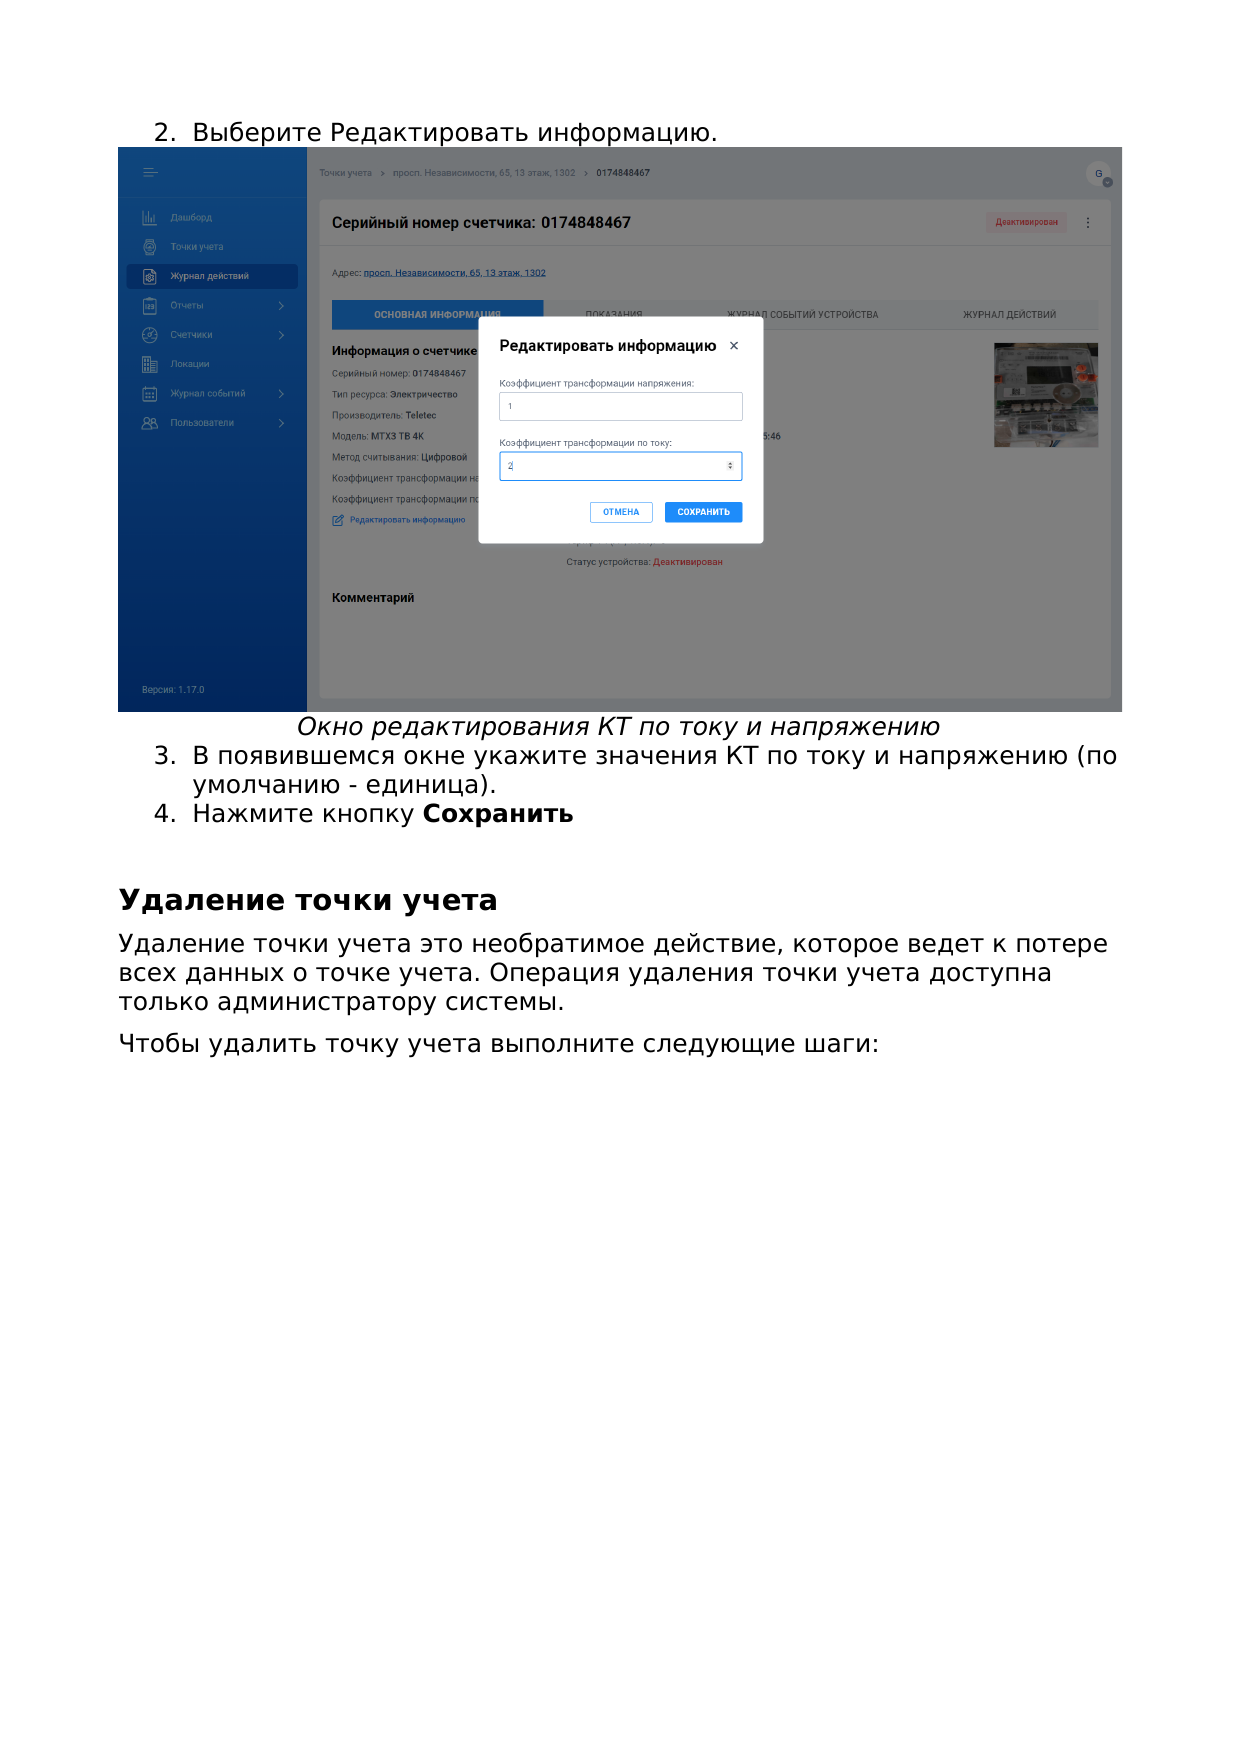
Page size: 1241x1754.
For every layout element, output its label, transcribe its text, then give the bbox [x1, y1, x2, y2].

list Выберите Редактировать информацию. [177, 118, 1122, 147]
text Чтобы удалить точку учета выполните следующие шаги: [118, 1029, 1122, 1058]
list Окно редактирования КТ по току и напряжению [118, 712, 1122, 741]
subtitle Удаление точки учета [118, 883, 1122, 917]
list В появившемся окне укажите значения КТ по току и напряжению (по умолчанию - единица). [177, 741, 1122, 799]
text Удаление точки учета это необратимое действие, которое ведет к потере всех данных о точке учета. Операция удаления точки учета доступна только администратору системы. [118, 929, 1122, 1017]
list Нажмите кнопку Сохранить [177, 799, 1122, 828]
picture [118, 147, 1123, 712]
